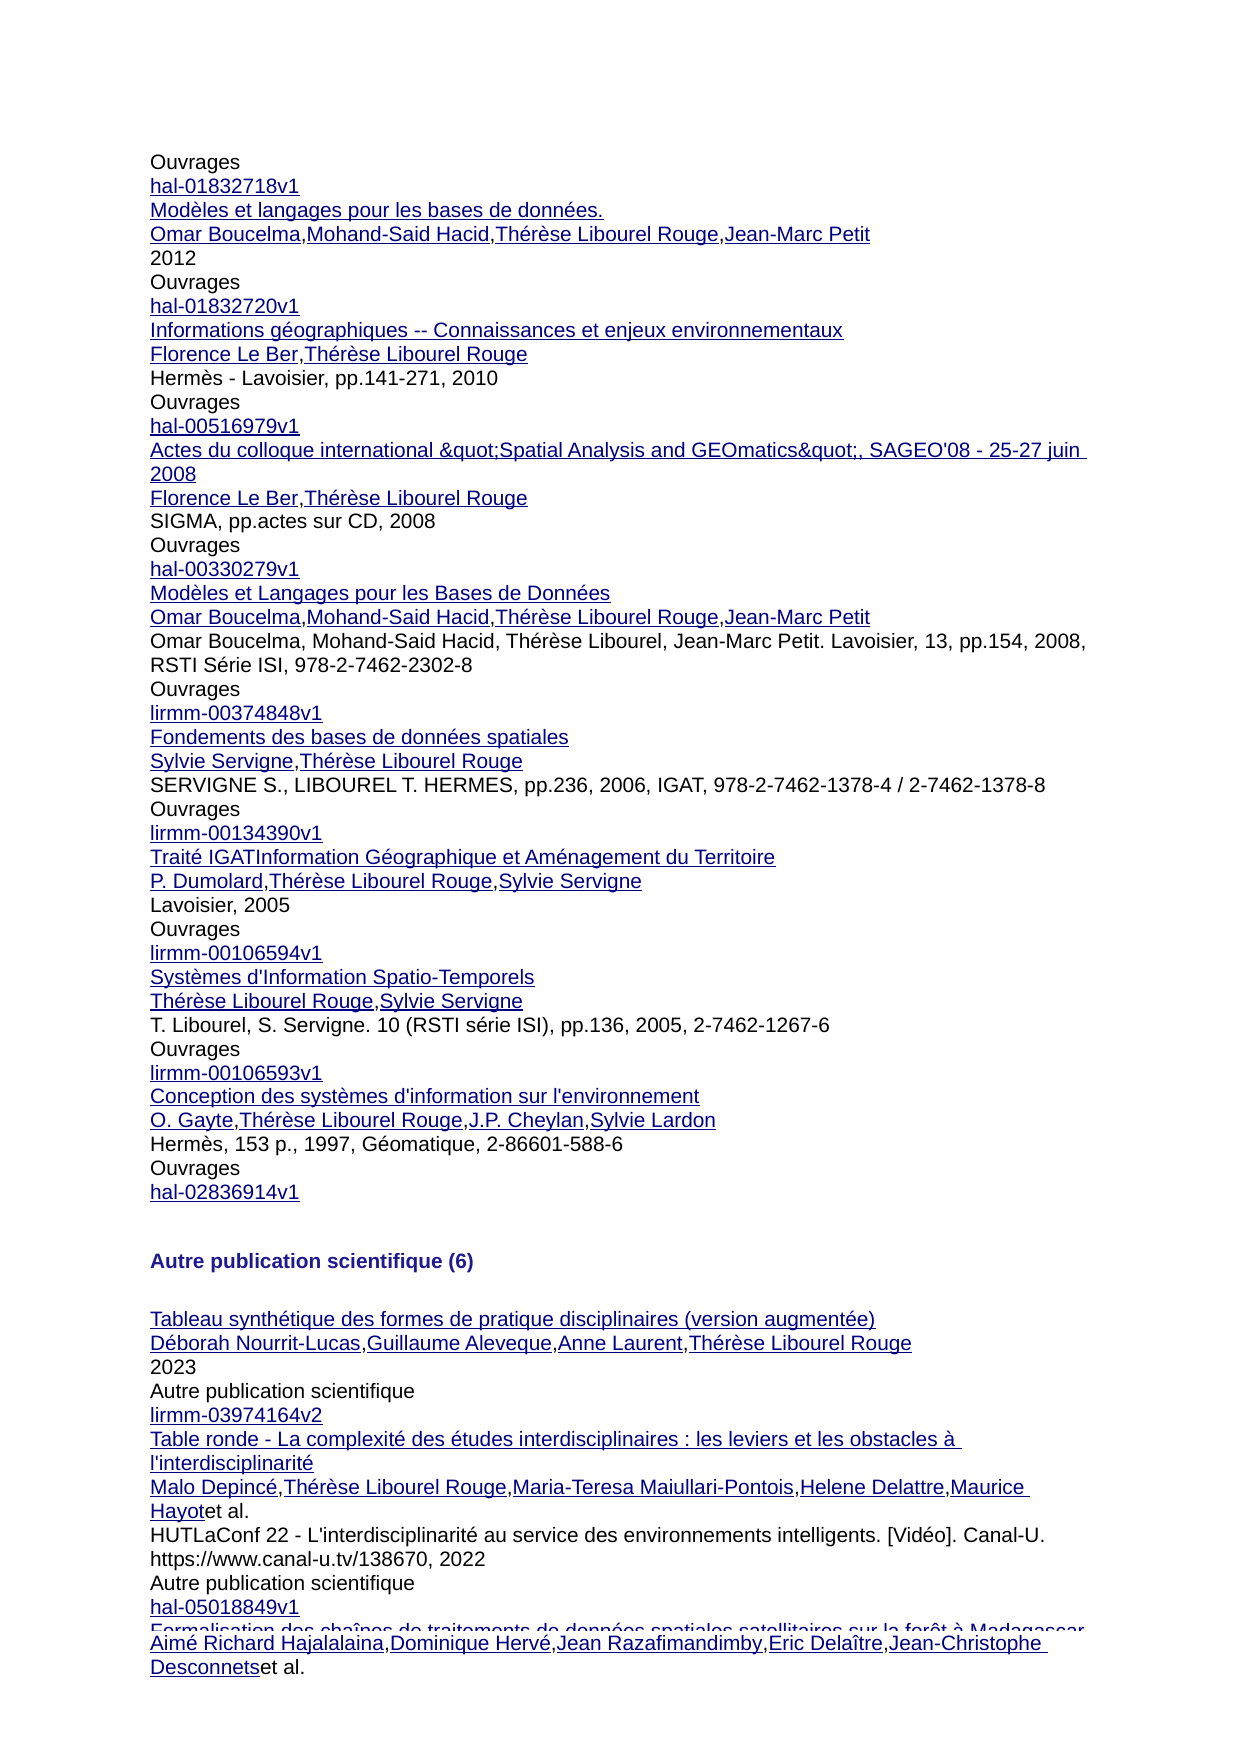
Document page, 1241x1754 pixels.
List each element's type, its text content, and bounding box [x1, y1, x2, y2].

table_cell Actes du colloque international &quot;Spatial Analysis and GEOmatics&quot;, SAGEO'08 - 25-27 juin 2008 Florence Le Ber,Thérèse Libourel Rouge SIGMA, pp.actes sur CD, 2008 Ouvrages hal-00330279v1 [150, 438, 1090, 581]
table_cell Fondements des bases de données spatiales Sylvie Servigne,Thérèse Libourel Rouge SERVIGNE S., LIBOUREL T. HERMES, pp.236, 2006, IGAT, 978-2-7462-1378-4 / 2-7462-1378-8 Ouvrages lirmm-00134390v1 [150, 725, 1090, 845]
table_header Tableau synthétique des formes de pratique disciplinaires (version augmentée) Déborah Nourrit-Lucas,Guillaume Aleveque,Anne Laurent,Thérèse Libourel Rouge 2023 Autre publication scientifique lirmm-03974164v2 [150, 1307, 1090, 1427]
table_cell Conception des systèmes d'information sur l'environnement O. Gayte,Thérèse Libourel Rouge,J.P. Cheylan,Sylvie Lardon Hermès, 153 p., 1997, Géomatique, 2-86601-588-6 Ouvrages hal-02836914v1 [150, 1084, 1090, 1204]
subtitle Autre publication scientifique (6) [150, 1249, 1090, 1273]
table_cell Modèles et Langages pour les Bases de Données Omar Boucelma,Mohand-Said Hacid,Thérèse Libourel Rouge,Jean-Marc Petit Omar Boucelma, Mohand-Said Hacid, Thérèse Libourel, Jean-Marc Petit. Lavoisier, 13, pp.154, 2008, RSTI Série ISI, 978-2-7462-2302-8 Ouvrages lirmm-00374848v1 [150, 581, 1090, 725]
table_cell Traité IGATInformation Géographique et Aménagement du Territoire P. Dumolard,Thérèse Libourel Rouge,Sylvie Servigne Lavoisier, 2005 Ouvrages lirmm-00106594v1 [150, 845, 1090, 964]
table_cell Formalisation des chaînes de traitements de données spatiales satellitaires sur la forêt à Madagascar Aimé Richard Hajalalaina,Dominique Hervé,Jean Razafimandimby,Eric Delaître,Jean-Christophe Desconnetset al. [150, 1619, 1090, 1679]
table_cell SYSTÈMES D’INFORMATION POUR L’ENVIRONNEMENT NOUVELLES AVANCÉES Thérèse Libourel Rouge,André Miralles,François Pinet 2015 Ouvrages hal-01832718v1 [150, 150, 1090, 198]
table_cell Systèmes d'Information Spatio-Temporels Thérèse Libourel Rouge,Sylvie Servigne T. Libourel, S. Servigne. 10 (RSTI série ISI), pp.136, 2005, 2-7462-1267-6 Ouvrages lirmm-00106593v1 [150, 965, 1090, 1084]
table_cell Modèles et langages pour les bases de données. Omar Boucelma,Mohand-Said Hacid,Thérèse Libourel Rouge,Jean-Marc Petit 2012 Ouvrages hal-01832720v1 [150, 198, 1090, 318]
table_cell Table ronde - La complexité des études interdisciplinaires : les leviers et les obstacles à l'interdisciplinarité Malo Depincé,Thérèse Libourel Rouge,Maria-Teresa Maiullari-Pontois,Helene Delattre,Maurice Hayotet al. HUTLaConf 22 - L'interdisciplinarité au service des environnements intelligents. [Vidéo]. Canal-U. https://www.canal-u.tv/138670, 2022 Autre publication scientifique hal-05018849v1 [150, 1427, 1090, 1619]
table_cell Informations géographiques -- Connaissances et enjeux environnementaux Florence Le Ber,Thérèse Libourel Rouge Hermès - Lavoisier, pp.141-271, 2010 Ouvrages hal-00516979v1 [150, 318, 1090, 437]
